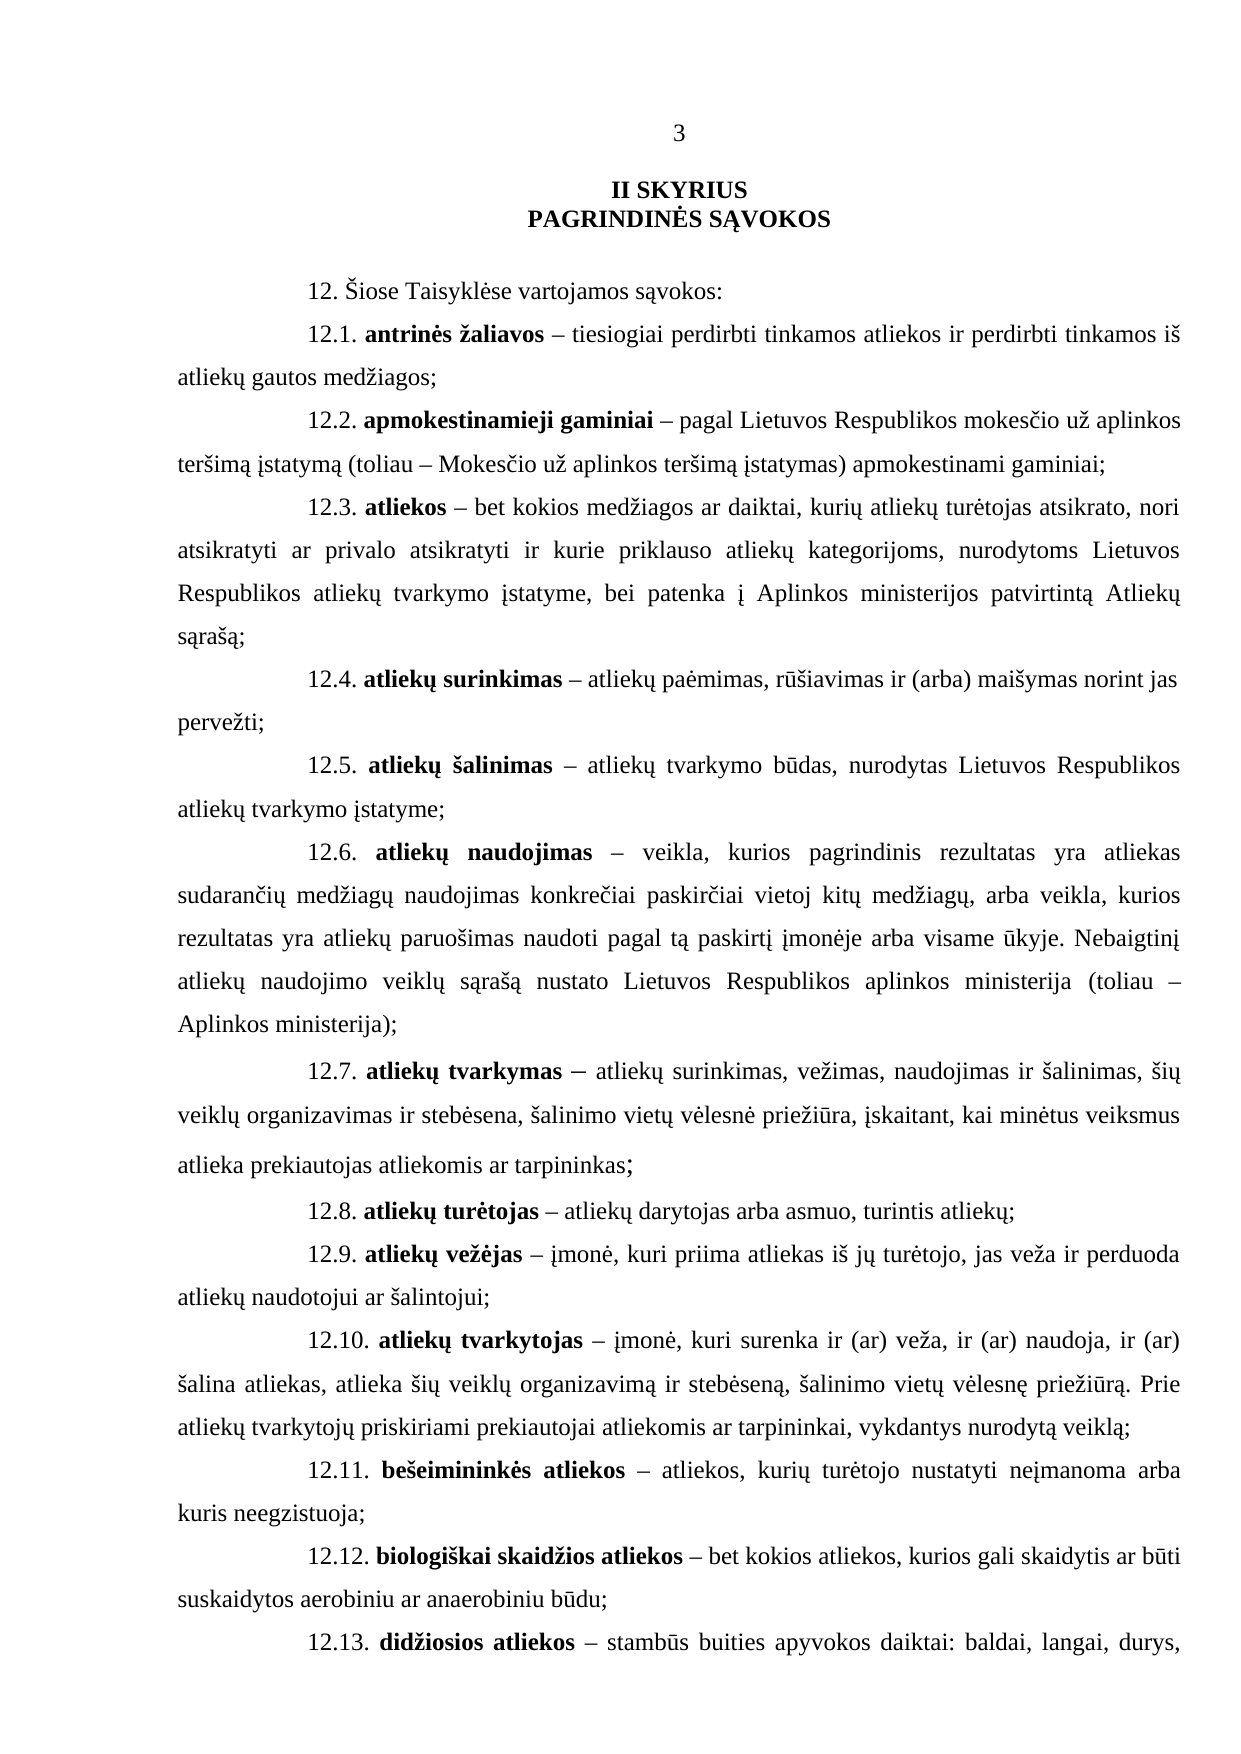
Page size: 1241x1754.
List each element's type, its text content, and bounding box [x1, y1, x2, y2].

text 12.1. antrinės žaliavos – tiesiogiai perdirbti tinkamos atliekos ir perdirbti tinkamos iš atliekų gautos medžiagos; [177, 319, 1181, 391]
text 12.5. atliekų šalinimas – atliekų tvarkymo būdas, nurodytas Lietuvos Respublikos atliekų tvarkymo įstatyme; [177, 751, 1181, 822]
text 12.6. atliekų naudojimas – veikla, kurios pagrindinis rezultatas yra atliekas sudarančių medžiagų naudojimas konkrečiai paskirčiai vietoj kitų medžiagų, arba veikla, kurios rezultatas yra atliekų paruošimas naudoti pagal tą paskirtį įmonėje arba visame ūkyje. Nebaigtinį atliekų naudojimo veiklų sąrašą nustato Lietuvos Respublikos aplinkos ministerija (toliau – Aplinkos ministerija); [177, 837, 1181, 1038]
text 12.4. atliekų surinkimas – atliekų paėmimas, rūšiavimas ir (arba) maišymas norint jas [177, 664, 1181, 693]
text 12.12. biologiškai skaidžios atliekos – bet kokios atliekos, kurios gali skaidytis ar būti suskaidytos aerobiniu ar anaerobiniu būdu; [177, 1541, 1181, 1613]
text 12.9. atliekų vežėjas – įmonė, kuri priima atliekas iš jų turėtojo, jas veža ir perduoda atliekų naudotojui ar šalintojui; [177, 1239, 1181, 1311]
text 12.3. atliekos – bet kokios medžiagos ar daiktai, kurių atliekų turėtojas atsikrato, nori atsikratyti ar privalo atsikratyti ir kurie priklauso atliekų kategorijoms, nurodytoms Lietuvos Respublikos atliekų tvarkymo įstatyme, bei patenka į Aplinkos ministerijos patvirtintą Atliekų sąrašą; [177, 492, 1181, 650]
text 12.10. atliekų tvarkytojas – įmonė, kuri surenka ir (ar) veža, ir (ar) naudoja, ir (ar) šalina atliekas, atlieka šių veiklų organizavimą ir stebėseną, šalinimo vietų vėlesnę priežiūrą. Prie atliekų tvarkytojų priskiriami prekiautojai atliekomis ar tarpininkai, vykdantys nurodytą veiklą; [177, 1326, 1181, 1441]
text PAGRINDINĖS SĄVOKOS [177, 204, 1181, 233]
text 12.7. atliekų tvarkymas – atliekų surinkimas, vežimas, naudojimas ir šalinimas, šių veiklų organizavimas ir stebėsena, šalinimo vietų vėlesnė priežiūra, įskaitant, kai minėtus veiksmus atlieka prekiautojas atliekomis ar tarpininkas; [177, 1052, 1181, 1179]
text 12. Šiose Taisyklėse vartojamos sąvokos: [177, 276, 1181, 305]
text 12.8. atliekų turėtojas – atliekų darytojas arba asmuo, turintis atliekų; [177, 1196, 1181, 1225]
text pervežti; [177, 707, 1181, 736]
text 12.2. apmokestinamieji gaminiai – pagal Lietuvos Respublikos mokesčio už aplinkos teršimą įstatymą (toliau – Mokesčio už aplinkos teršimą įstatymas) apmokestinami gaminiai; [177, 406, 1181, 477]
text 12.11. bešeimininkės atliekos – atliekos, kurių turėtojo nustatyti neįmanoma arba kuris neegzistuoja; [177, 1455, 1181, 1527]
text II SKYRIUS [177, 176, 1181, 204]
text 12.13. didžiosios atliekos – stambūs buities apyvokos daiktai: baldai, langai, durys, [177, 1627, 1181, 1656]
